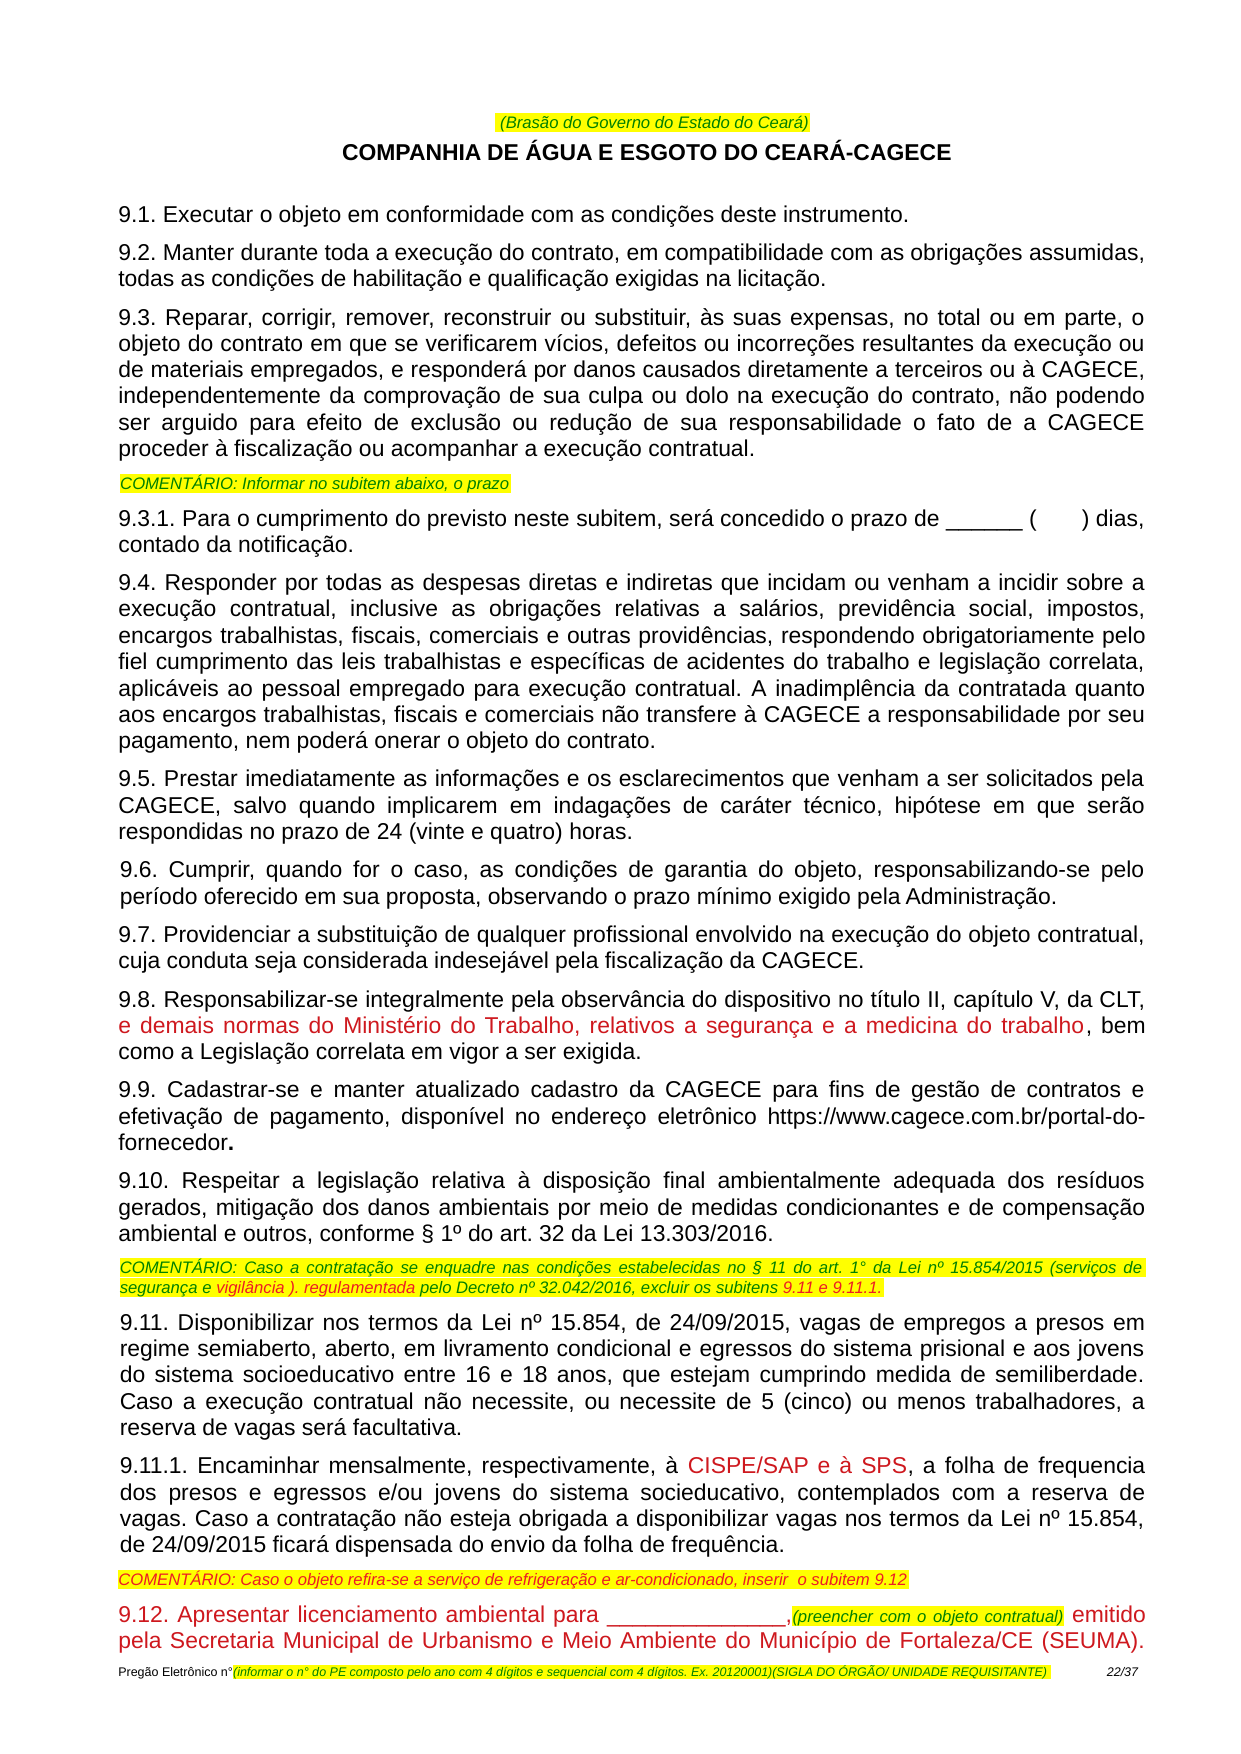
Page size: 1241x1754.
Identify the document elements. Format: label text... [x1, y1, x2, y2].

text 9.2. Manter durante toda a execução do contrato, em compatibilidade com as obrigações assumidas, todas as condições de habilitação e qualificação exigidas na licitação. [118, 239, 1146, 292]
text 9.11. Disponibilizar nos termos da Lei nº 15.854, de 24/09/2015, vagas de empregos a presos em regime semiaberto, aberto, em livramento condicional e egressos do sistema prisional e aos jovens do sistema socioeducativo entre 16 e 18 anos, que estejam cumprindo medida de semiliberdade. Caso a execução contratual não necessite, ou necessite de 5 (cinco) ou menos trabalhadores, a reserva de vagas será facultativa. [119, 1308, 1146, 1440]
text 9.8. Responsabilizar-se integralmente pela observância do dispositivo no título II, capítulo V, da CLT, e demais normas do Ministério do Trabalho, relativos a segurança e a medicina do trabalho, bem como a Legislação correlata em vigor a ser exigida. [118, 986, 1146, 1064]
text COMENTÁRIO: Caso a contratação se enquadre nas condições estabelecidas no § 11 do art. 1° da Lei nº 15.854/2015 (serviços de segurança e vigilância ). regulamentada pelo Decreto nº 32.042/2016, excluir os subitens 9.11 e 9.11.1. [119, 1258, 1146, 1297]
text 9.3. Reparar, corrigir, remover, reconstruir ou substituir, às suas expensas, no total ou em parte, o objeto do contrato em que se verificarem vícios, defeitos ou incorreções resultantes da execução ou de materiais empregados, e responderá por danos causados diretamente a terceiros ou à CAGECE, independentemente da comprovação de sua culpa ou dolo na execução do contrato, não podendo ser arguido para efeito de exclusão ou redução de sua responsabilidade o fato de a CAGECE proceder à fiscalização ou acompanhar a execução contratual. [118, 303, 1146, 462]
text 9.10. Respeitar a legislação relativa à disposição final ambientalmente adequada dos resíduos gerados, mitigação dos danos ambientais por meio de medidas condicionantes e de compensação ambiental e outros, conforme § 1º do art. 32 da Lei 13.303/2016. [118, 1167, 1146, 1246]
text 9.7. Providenciar a substituição de qualquer profissional envolvido na execução do objeto contratual, cuja conduta seja considerada indesejável pela fiscalização da CAGECE. [118, 921, 1146, 974]
text 9.5. Prestar imediatamente as informações e os esclarecimentos que venham a ser solicitados pela CAGECE, salvo quando implicarem em indagações de caráter técnico, hipótese em que serão respondidas no prazo de 24 (vinte e quatro) horas. [118, 765, 1146, 844]
text 9.3.1. Para o cumprimento do previsto neste subitem, será concedido o prazo de ______ ( ) dias, contado da notificação. [118, 504, 1146, 557]
text 9.11.1. Encaminhar mensalmente, respectivamente, à CISPE/SAP e à SPS, a folha de frequencia dos presos e egressos e/ou jovens do sistema socieducativo, contemplados com a reserva de vagas. Caso a contratação não esteja obrigada a disponibilizar vagas nos termos da Lei nº 15.854, de 24/09/2015 ficará dispensada do envio da folha de frequência. [119, 1452, 1146, 1558]
text 9.1. Executar o objeto em conformidade com as condições deste instrumento. [118, 201, 1146, 227]
text 9.12. Apresentar licenciamento ambiental para ______________,(preencher com o objeto contratual) emitido pela Secretaria Municipal de Urbanismo e Meio Ambiente do Município de Fortaleza/CE (SEUMA). [118, 1601, 1146, 1653]
text COMENTÁRIO: Informar no subitem abaixo, o prazo [120, 473, 1146, 493]
text COMENTÁRIO: Caso o objeto refira-se a serviço de refrigeração e ar-condicionado, inserir o subitem 9.12 [118, 1569, 1143, 1589]
text 9.4. Responder por todas as despesas diretas e indiretas que incidam ou venham a incidir sobre a execução contratual, inclusive as obrigações relativas a salários, previdência social, impostos, encargos trabalhistas, fiscais, comerciais e outras providências, respondendo obrigatoriamente pelo fiel cumprimento das leis trabalhistas e específicas de acidentes do trabalho e legislação correlata, aplicáveis ao pessoal empregado para execução contratual. A inadimplência da contratada quanto aos encargos trabalhistas, fiscais e comerciais não transfere à CAGECE a responsabilidade por seu pagamento, nem poderá onerar o objeto do contrato. [118, 569, 1146, 753]
text 9.9. Cadastrar-se e manter atualizado cadastro da CAGECE para fins de gestão de contratos e efetivação de pagamento, disponível no endereço eletrônico https://www.cagece.com.br/portal-do-fornecedor. [118, 1076, 1146, 1156]
text 9.6. Cumprir, quando for o caso, as condições de garantia do objeto, responsabilizando-se pelo período oferecido em sua proposta, observando o prazo mínimo exigido pela Administração. [119, 856, 1146, 909]
